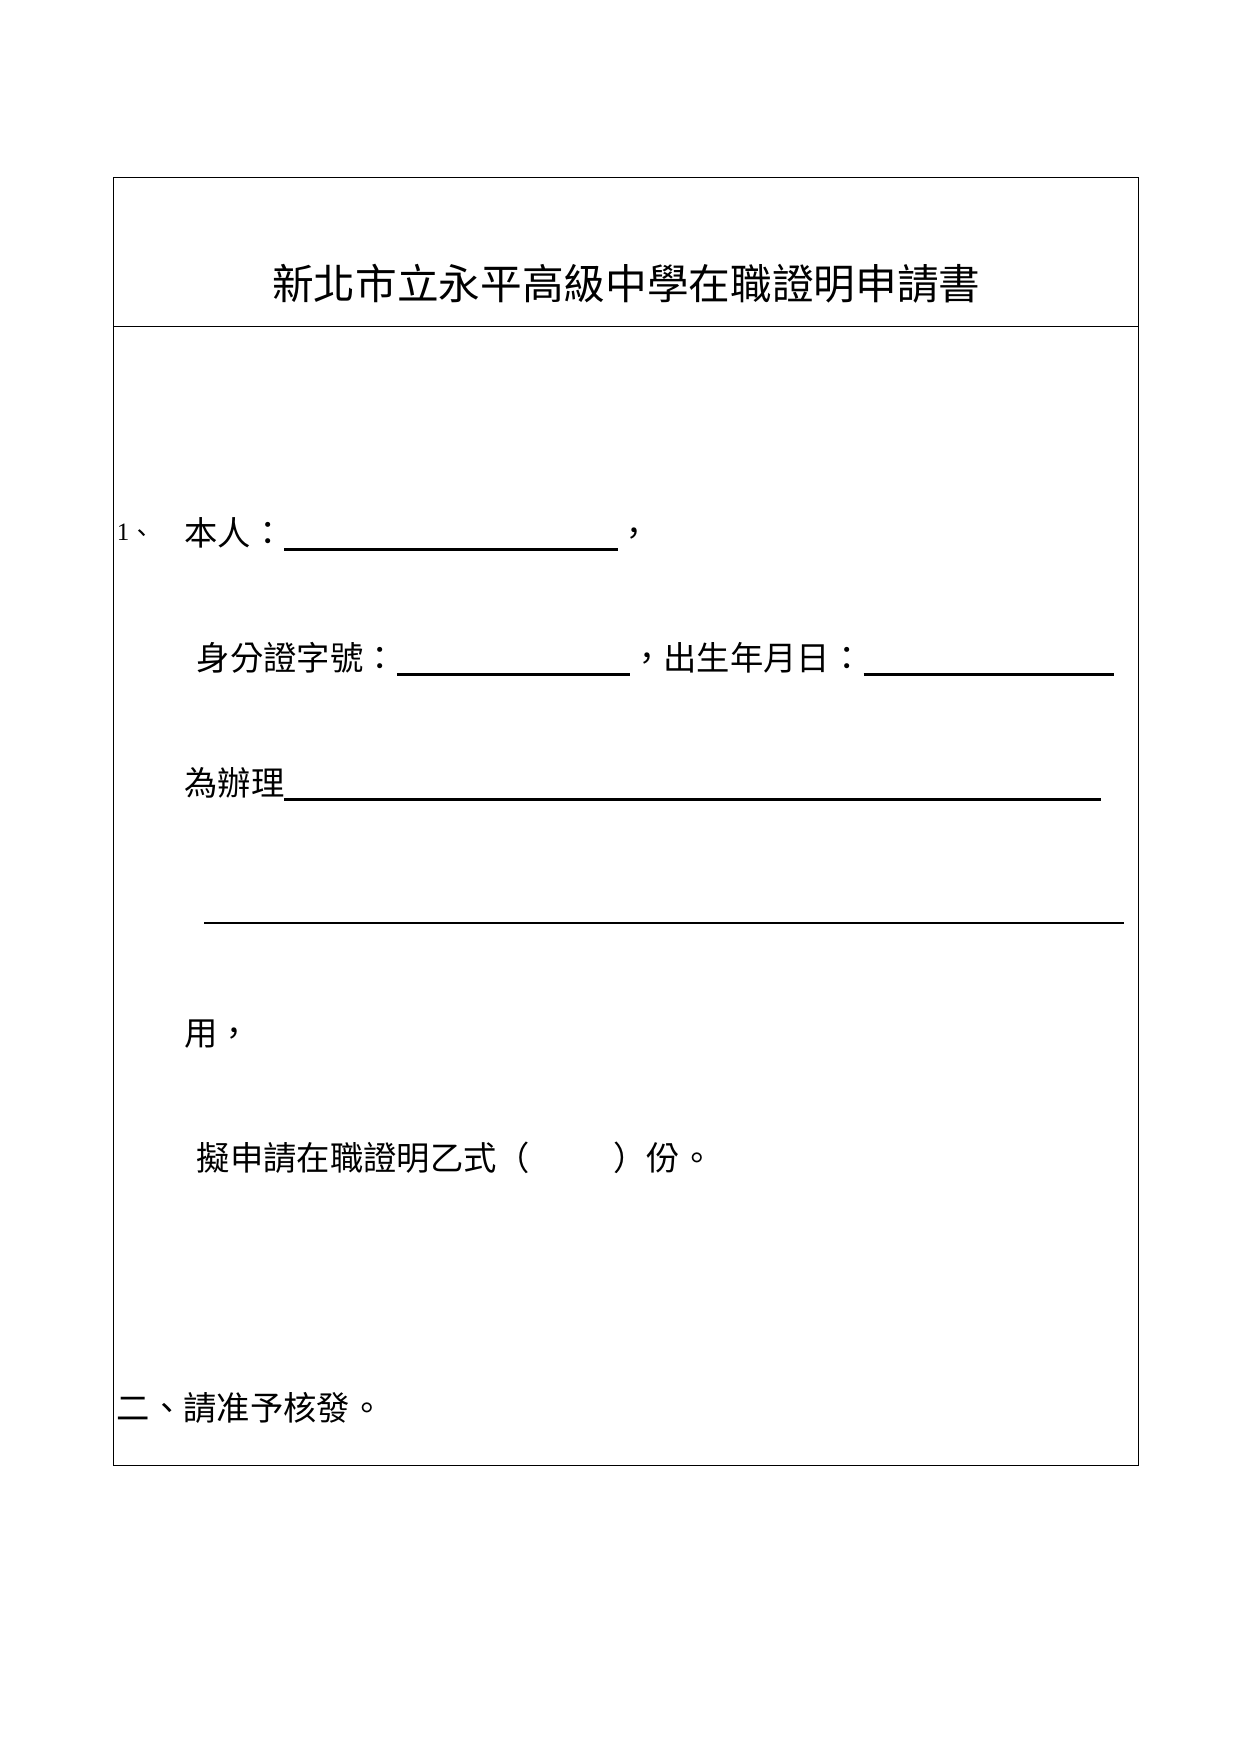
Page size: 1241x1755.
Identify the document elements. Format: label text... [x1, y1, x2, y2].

table_cell 本人： ， 身分證字號： ，出生年月日： 為辦理 用， 擬申請在職證明乙式（ ）份。 二、請准予核發。 [114, 327, 1138, 1465]
table_header 新北市立永平高級中學在職證明申請書 [114, 178, 1138, 326]
